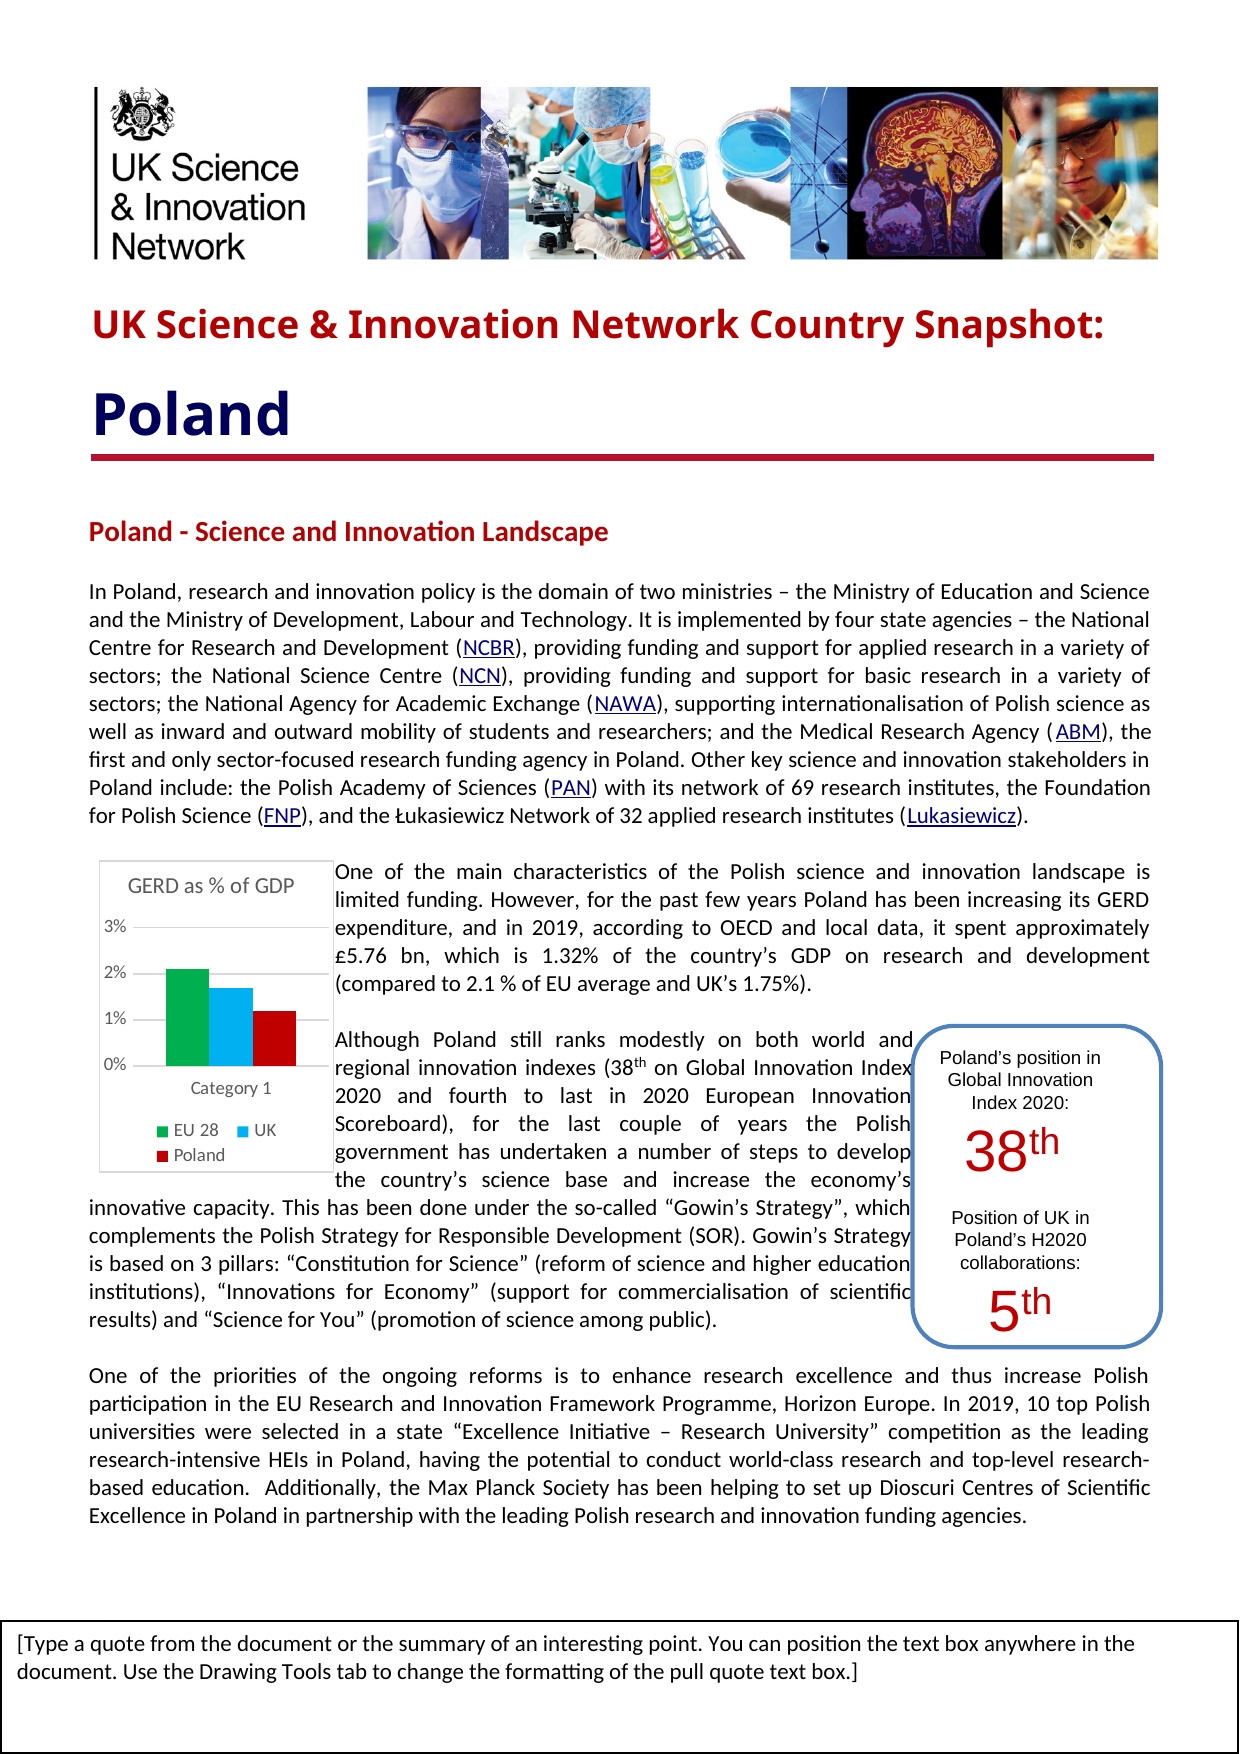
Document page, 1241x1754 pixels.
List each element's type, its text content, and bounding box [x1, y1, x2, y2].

text One of the main characteristics of the Polish science and innovation landscape is limited funding. However, for the past few years Poland has been increasing its GERD expenditure, and in 2019, according to OECD and local data, it spent approximately £5.76 bn, which is 1.32% of the country’s GDP on research and development (compared to 2.1 % of EU average and UK’s 1.75%). [89, 857, 1152, 997]
text In Poland, research and innovation policy is the domain of two ministries – the Ministry of Education and Science and the Ministry of Development, Labour and Technology. It is implemented by four state agencies – the National Centre for Research and Development (NCBR), providing funding and support for applied research in a variety of sectors; the National Science Centre (NCN), providing funding and support for basic research in a variety of sectors; the National Agency for Academic Exchange (NAWA), supporting internationalisation of Polish science as well as inward and outward mobility of students and researchers; and the Medical Research Agency (ABM), the first and only sector-focused research funding agency in Poland. Other key science and innovation stakeholders in Poland include: the Polish Academy of Sciences (PAN) with its network of 69 research institutes, the Foundation for Polish Science (FNP), and the Łukasiewicz Network of 32 applied research institutes (Lukasiewicz). [89, 577, 1152, 829]
text UK Science & Innovation Network Country Snapshot: [91, 297, 1154, 350]
text Although Poland still ranks modestly on both world and regional innovation indexes (38th on Global Innovation Index 2020 and fourth to last in 2020 European Innovation Scoreboard), for the last couple of years the Polish government has undertaken a number of steps to develop the country’s science base and increase the economy’s innovative capacity. This has been done under the so-called “Gowin’s Strategy”, which complements the Polish Strategy for Responsible Development (SOR). Gowin’s Strategy is based on 3 pillars: “Constitution for Science” (reform of science and higher education institutions), “Innovations for Economy” (support for commercialisation of scientific results) and “Science for You” (promotion of science among public). [89, 1025, 940, 1333]
text [Type a quote from the document or the summary of an interesting point. You can position the text box anywhere in the document. Use the Drawing Tools tab to change the formatting of the pull quote text box.] [17, 1629, 1222, 1685]
text Poland [91, 373, 1154, 454]
text One of the priorities of the ongoing reforms is to enhance research excellence and thus increase Polish participation in the EU Research and Innovation Framework Programme, Horizon Europe. In 2019, 10 top Polish universities were selected in a state “Excellence Initiative – Research University” competition as the leading research-intensive HEIs in Poland, having the potential to conduct world-class research and top-level research-based education. Additionally, the Max Planck Society has been helping to set up Dioscuri Centres of Scientific Excellence in Poland in partnership with the leading Polish research and innovation funding agencies. [89, 1361, 1152, 1529]
text Poland - Science and Innovation Landscape [89, 513, 1152, 549]
